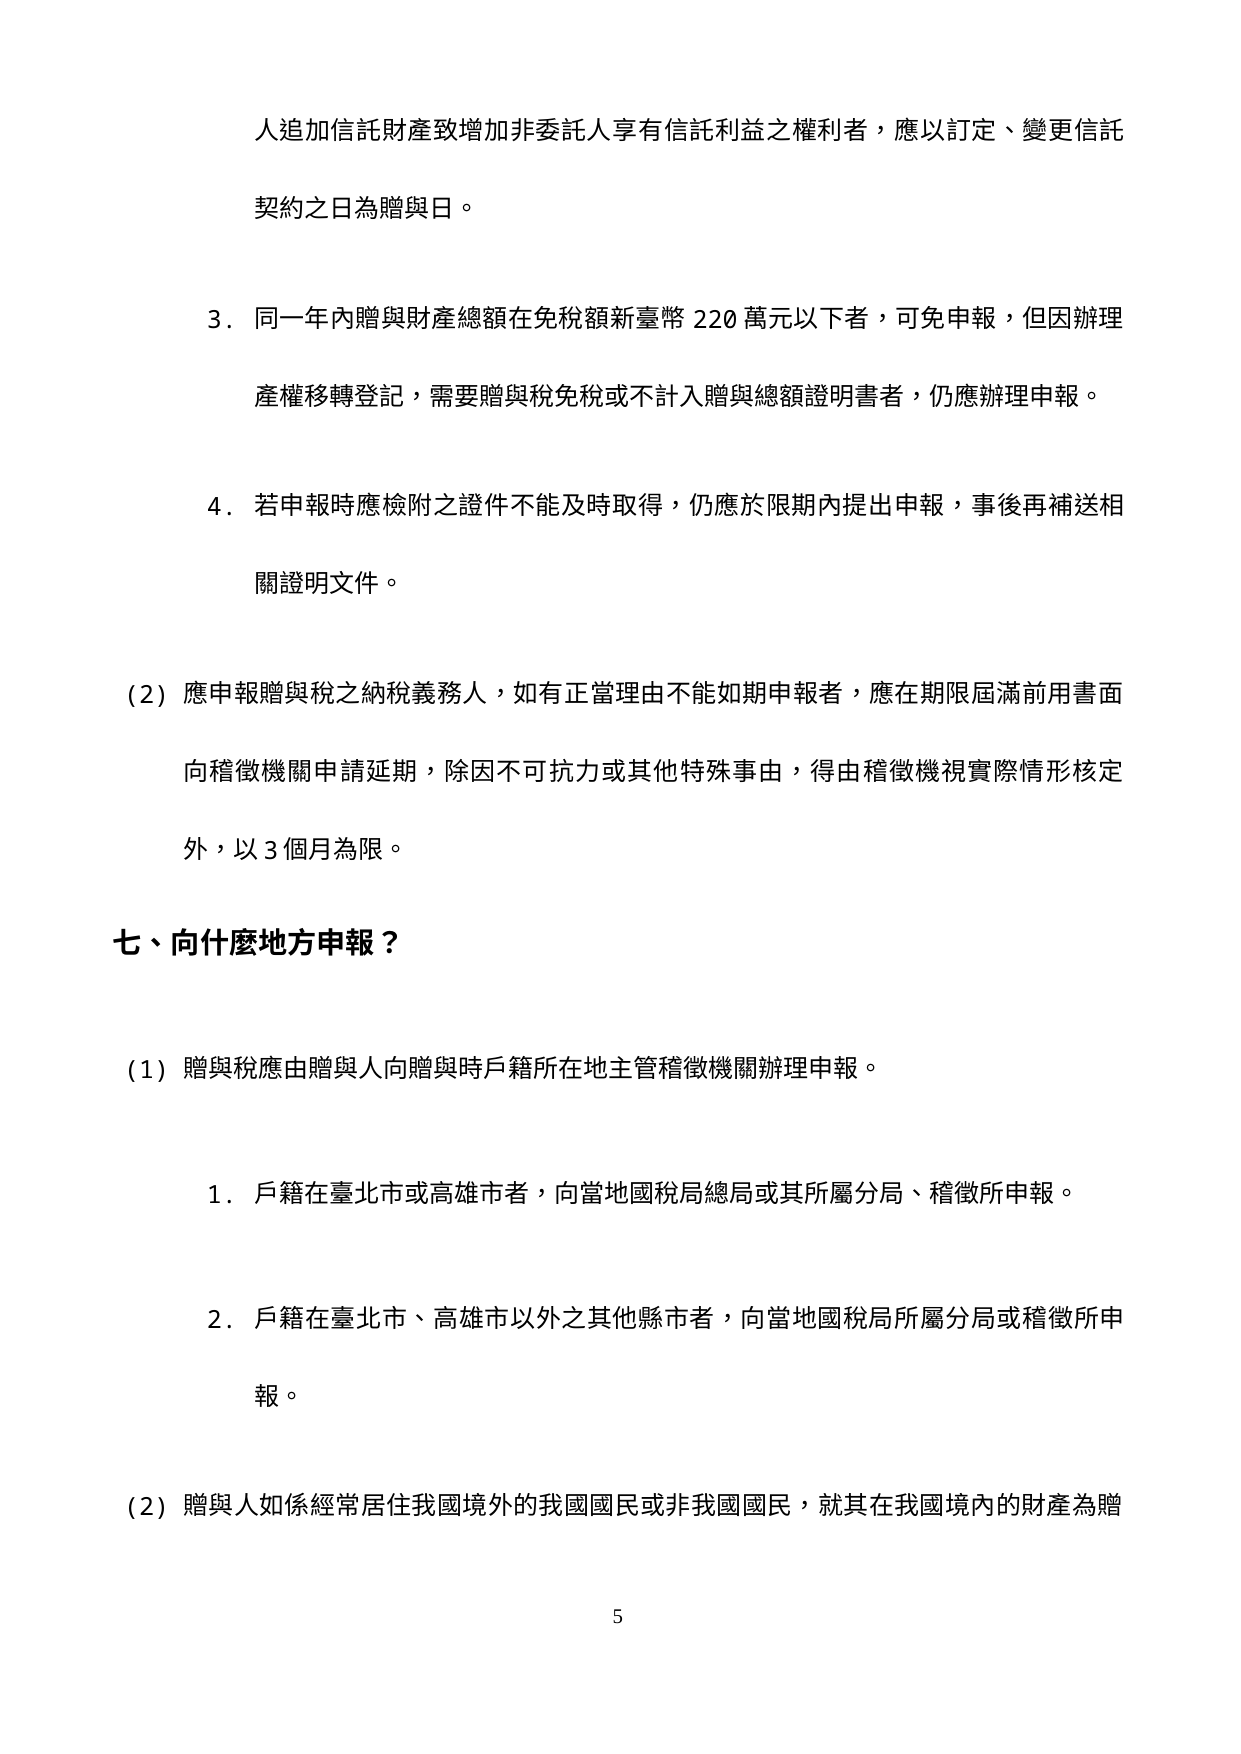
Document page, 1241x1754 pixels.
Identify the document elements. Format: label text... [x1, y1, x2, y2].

list 戶籍在臺北市或高雄市者，向當地國稅局總局或其所屬分局、稽徵所申報。 [207, 1152, 1125, 1214]
list 若申報時應檢附之證件不能及時取得，仍應於限期內提出申報，事後再補送相關證明文件。 [207, 464, 1125, 605]
list 戶籍在臺北市、高雄市以外之其他縣市者，向當地國稅局所屬分局或稽徵所申報。 [207, 1277, 1125, 1418]
list 贈與人如係經常居住我國境外的我國國民或非我國國民，就其在我國境內的財產為贈 [124, 1464, 1125, 1527]
list 同一年內贈與財產總額在免稅額新臺幣220萬元以下者，可免申報，但因辦理產權移轉登記，需要贈與稅免稅或不計入贈與總額證明書者，仍應辦理申報。 [207, 277, 1125, 418]
list 人追加信託財產致增加非委託人享有信託利益之權利者，應以訂定、變更信託契約之日為贈與日。 [207, 89, 1125, 230]
text 七、向什麼地方申報？ [112, 902, 1125, 964]
list 贈與稅應由贈與人向贈與時戶籍所在地主管稽徵機關辦理申報。 [124, 1027, 1125, 1089]
list 應申報贈與稅之納稅義務人，如有正當理由不能如期申報者，應在期限屆滿前用書面向稽徵機關申請延期，除因不可抗力或其他特殊事由，得由稽徵機視實際情形核定外，以3個月為限。 [124, 652, 1125, 871]
